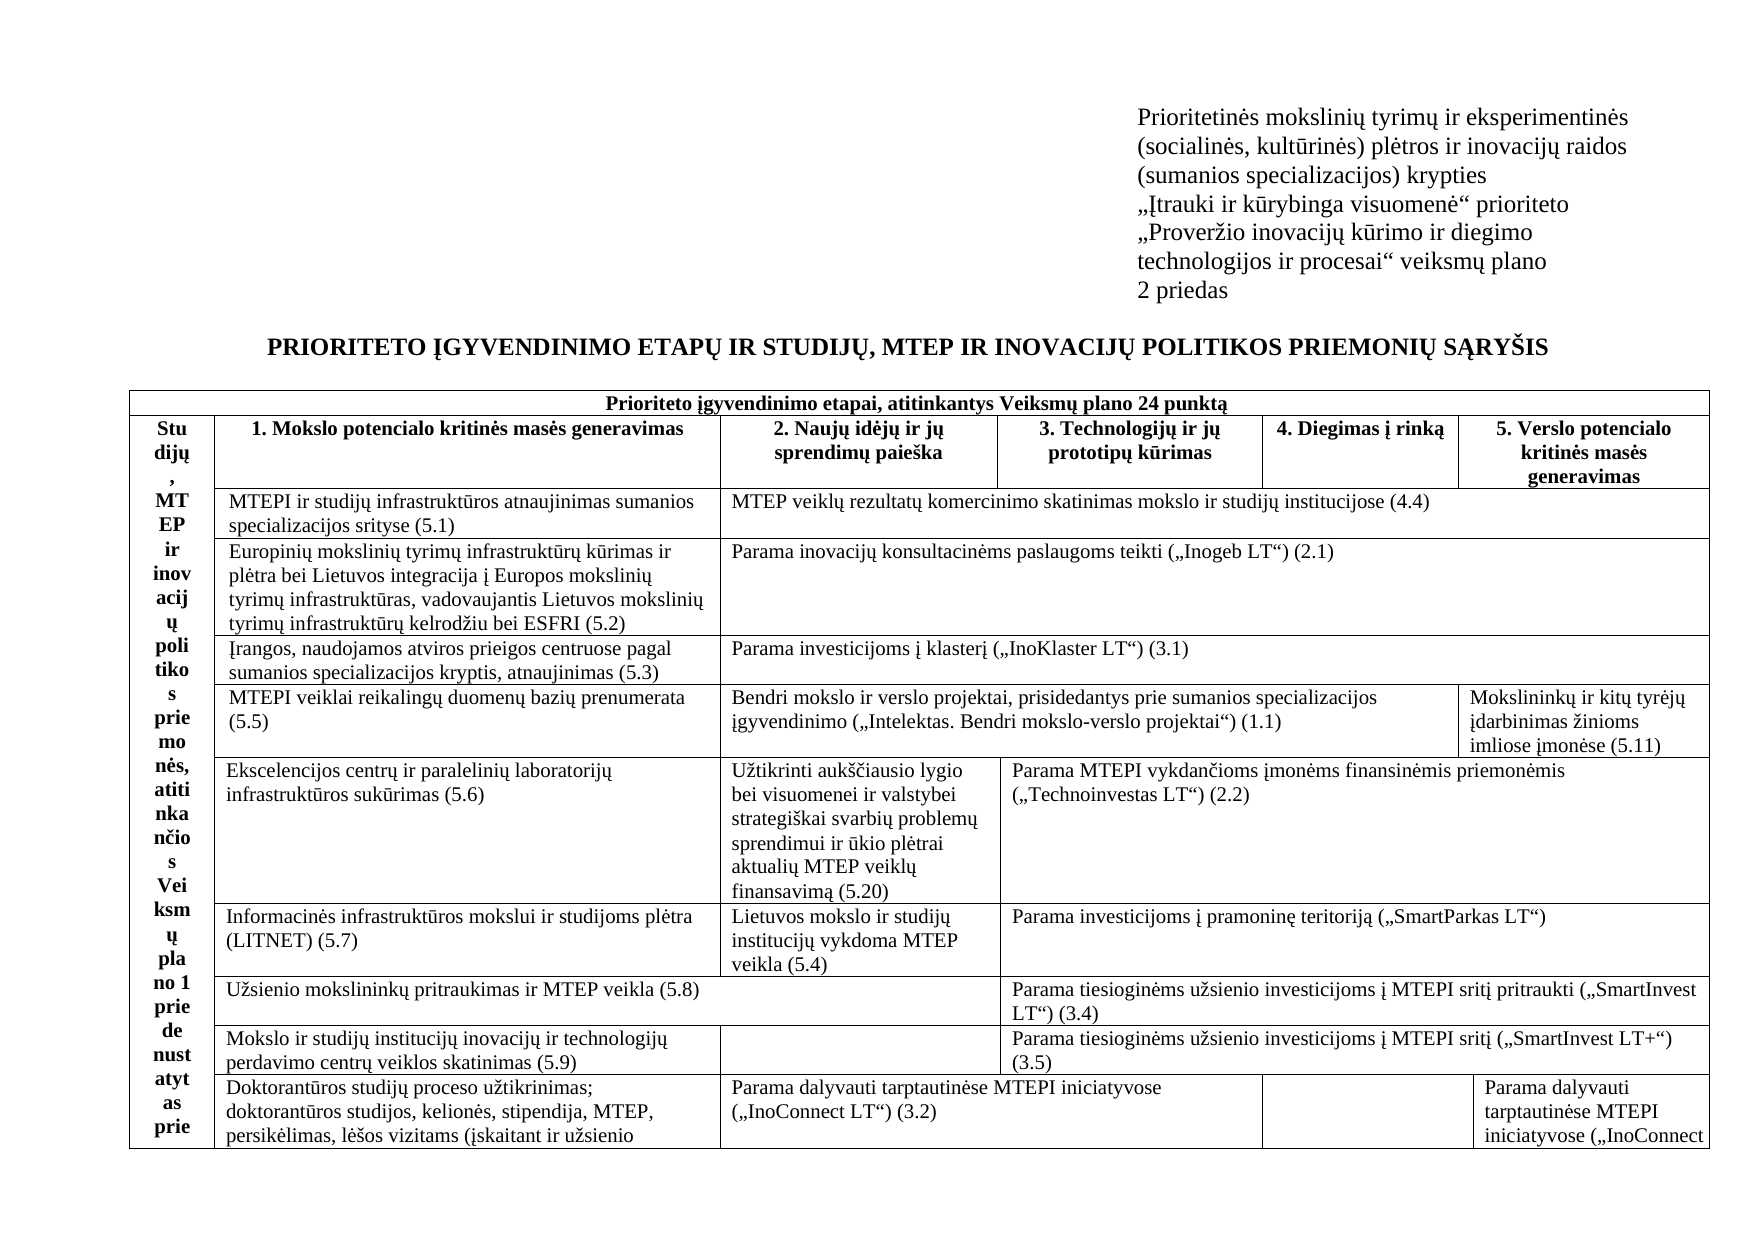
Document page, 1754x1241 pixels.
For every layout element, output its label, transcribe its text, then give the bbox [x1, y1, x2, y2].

table_cell Mokslininkų ir kitų tyrėjų įdarbinimas žinioms imliose įmonėse (5.11) [1459, 685, 1709, 757]
table_cell MTEP veiklų rezultatų komercinimo skatinimas mokslo ir studijų institucijose (4.4) [721, 489, 1709, 537]
table_cell Parama investicijoms į pramoninę teritoriją („SmartParkas LT“) [1001, 904, 1709, 976]
text „Įtrauki ir kūrybinga visuomenė“ prioriteto [118, 189, 1698, 217]
table_cell Parama tiesioginėms užsienio investicijoms į MTEPI sritį pritraukti („SmartInvest LT“) (3.4) [1001, 977, 1709, 1025]
table_cell Užsienio mokslininkų pritraukimas ir MTEP veikla (5.8) [215, 977, 1000, 1025]
text (sumanios specializacijos) krypties [118, 160, 1698, 189]
table_cell Parama dalyvauti tarptautinėse MTEPI iniciatyvose („InoConnect [1474, 1075, 1709, 1147]
table_cell 1. Mokslo potencialo kritinės masės generavimas [215, 416, 720, 488]
text „Proveržio inovacijų kūrimo ir diegimo [118, 217, 1698, 246]
table_cell Užtikrinti aukščiausio lygio bei visuomenei ir valstybei strategiškai svarbių problemų sprendimui ir ūkio plėtrai aktualių MTEP veiklų finansavimą (5.20) [721, 758, 1000, 903]
table_cell Informacinės infrastruktūros mokslui ir studijoms plėtra (LITNET) (5.7) [215, 904, 720, 976]
table_cell Parama inovacijų konsultacinėms paslaugoms teikti („Inogeb LT“) (2.1) [721, 539, 1709, 635]
table_cell Doktorantūros studijų proceso užtikrinimas; doktorantūros studijos, kelionės, stipendija, MTEP, persikėlimas, lėšos vizitams (įskaitant ir užsienio [215, 1075, 720, 1147]
text technologijos ir procesai“ veiksmų plano [118, 246, 1698, 275]
table_cell Bendri mokslo ir verslo projektai, prisidedantys prie sumanios specializacijos įgyvendinimo („Intelektas. Bendri mokslo-verslo projektai“) (1.1) [721, 685, 1458, 757]
table_cell Parama MTEPI vykdančioms įmonėms finansinėmis priemonėmis („Technoinvestas LT“) (2.2) [1001, 758, 1709, 903]
table_cell MTEPI ir studijų infrastruktūros atnaujinimas sumanios specializacijos srityse (5.1) [215, 489, 720, 537]
text PRIORITETO ĮGYVENDINIMO ETAPŲ IR STUDIJŲ, MTEP IR INOVACIJŲ POLITIKOS PRIEMONIŲ SĄRYŠIS [118, 332, 1698, 361]
text Prioritetinės mokslinių tyrimų ir eksperimentinės [118, 102, 1698, 131]
table_cell Europinių mokslinių tyrimų infrastruktūrų kūrimas ir plėtra bei Lietuvos integracija į Europos mokslinių tyrimų infrastruktūras, vadovaujantis Lietuvos mokslinių tyrimų infrastruktūrų kelrodžiu bei ESFRI (5.2) [215, 539, 720, 635]
table_cell 2. Naujų idėjų ir jų sprendimų paieška [721, 416, 997, 488]
table_cell [721, 1026, 1000, 1074]
table_cell MTEPI veiklai reikalingų duomenų bazių prenumerata (5.5) [215, 685, 720, 757]
table_cell Parama tiesioginėms užsienio investicijoms į MTEPI sritį („SmartInvest LT+“) (3.5) [1001, 1026, 1709, 1074]
text 2 priedas [118, 275, 1698, 304]
table_cell Parama dalyvauti tarptautinėse MTEPI iniciatyvose („InoConnect LT“) (3.2) [721, 1075, 1262, 1147]
table_cell Mokslo ir studijų institucijų inovacijų ir technologijų perdavimo centrų veiklos skatinimas (5.9) [215, 1026, 720, 1074]
table_cell Studijų, MTEP ir inovacijų politikos priemonės, atitinkančios Veiksmų plano 1 priede nustatytas prie [130, 416, 214, 1147]
table_cell [1263, 1075, 1473, 1147]
table_cell 4. Diegimas į rinką [1263, 416, 1458, 488]
text (socialinės, kultūrinės) plėtros ir inovacijų raidos [118, 131, 1698, 160]
table_cell Parama investicijoms į klasterį („InoKlaster LT“) (3.1) [721, 636, 1709, 684]
table_cell Įrangos, naudojamos atviros prieigos centruose pagal sumanios specializacijos kryptis, atnaujinimas (5.3) [215, 636, 720, 684]
table_cell 5. Verslo potencialo kritinės masės generavimas [1459, 416, 1709, 488]
table_header Prioriteto įgyvendinimo etapai, atitinkantys Veiksmų plano 24 punktą [130, 391, 1709, 415]
table_cell 3. Technologijų ir jų prototipų kūrimas [998, 416, 1262, 488]
table_cell Lietuvos mokslo ir studijų institucijų vykdoma MTEP veikla (5.4) [721, 904, 1000, 976]
table_cell Ekscelencijos centrų ir paralelinių laboratorijų infrastruktūros sukūrimas (5.6) [215, 758, 720, 903]
